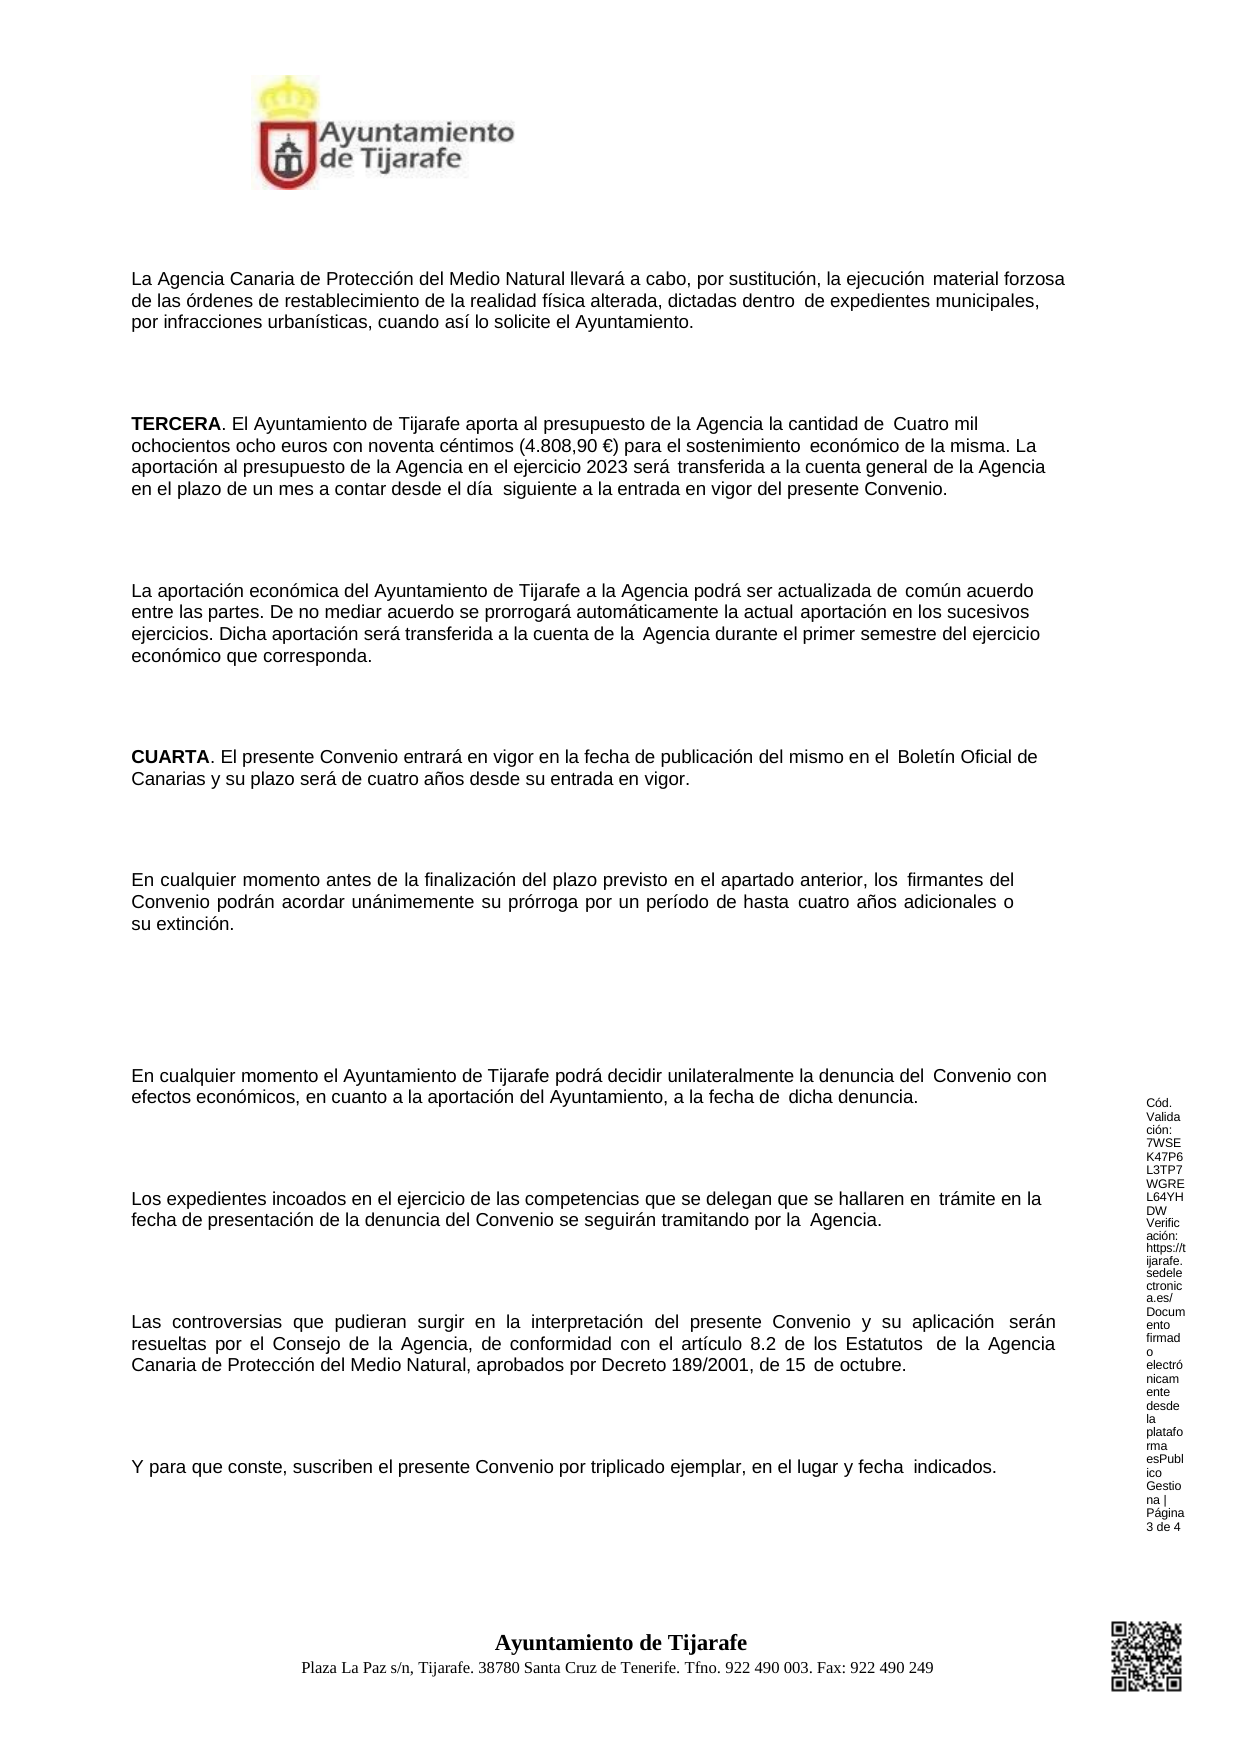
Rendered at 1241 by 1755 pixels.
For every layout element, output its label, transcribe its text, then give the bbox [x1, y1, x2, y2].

text La aportación económica del Ayuntamiento de Tijarafe a la Agencia podrá ser actualizada de común acuerdo entre las partes. De no mediar acuerdo se prorrogará automáticamente la actual aportación en los sucesivos ejercicios. Dicha aportación será transferida a la cuenta de la Agencia durante el primer semestre del ejercicio económico que corresponda. [131, 579, 1052, 666]
text En cualquier momento el Ayuntamiento de Tijarafe podrá decidir unilateralmente la denuncia del Convenio con efectos económicos, en cuanto a la aportación del Ayuntamiento, a la fecha de dicha denuncia. [131, 1064, 1052, 1108]
text Los expedientes incoados en el ejercicio de las competencias que se delegan que se hallaren en trámite en la fecha de presentación de la denuncia del Convenio se seguirán tramitando por la Agencia. [131, 1188, 1052, 1231]
text En cualquier momento antes de la finalización del plazo previsto en el apartado anterior, los firmantes del Convenio podrán acordar unánimemente su prórroga por un período de hasta cuatro años adicionales o su extinción. [131, 869, 1014, 934]
text TERCERA. El Ayuntamiento de Tijarafe aporta al presupuesto de la Agencia la cantidad de Cuatro mil ochocientos ocho euros con noventa céntimos (4.808,90 €) para el sostenimiento económico de la misma. La aportación al presupuesto de la Agencia en el ejercicio 2023 será transferida a la cuenta general de la Agencia en el plazo de un mes a contar desde el día siguiente a la entrada en vigor del presente Convenio. [131, 413, 1052, 499]
text Y para que conste, suscriben el presente Convenio por triplicado ejemplar, en el lugar y fecha indicados. [131, 1456, 1052, 1477]
text Documento firmado electrónicamente desde la plataforma esPublico Gestiona | Página 3 de 4 [1146, 1305, 1186, 1534]
text Cód. Validación: 7WSEK47P6L3TP7WGREL64YHDW [1146, 1097, 1186, 1218]
text Las controversias que pudieran surgir en la interpretación del presente Convenio y su aplicación serán resueltas por el Consejo de la Agencia, de conformidad con el artículo 8.2 de los Estatutos de la Agencia Canaria de Protección del Medio Natural, aprobados por Decreto 189/2001, de 15 de octubre. [131, 1311, 1057, 1376]
text [1144, 1096, 1186, 1620]
text Verificación: https://tijarafe.sedelectronica.es/ [1146, 1218, 1186, 1305]
text La Agencia Canaria de Protección del Medio Natural llevará a cabo, por sustitución, la ejecución material forzosa de las órdenes de restablecimiento de la realidad física alterada, dictadas dentro de expedientes municipales, por infracciones urbanísticas, cuando así lo solicite el Ayuntamiento. [131, 268, 1069, 333]
text CUARTA. El presente Convenio entrará en vigor en la fecha de publicación del mismo en el Boletín Oficial de Canarias y su plazo será de cuatro años desde su entrada en vigor. [131, 746, 1052, 789]
